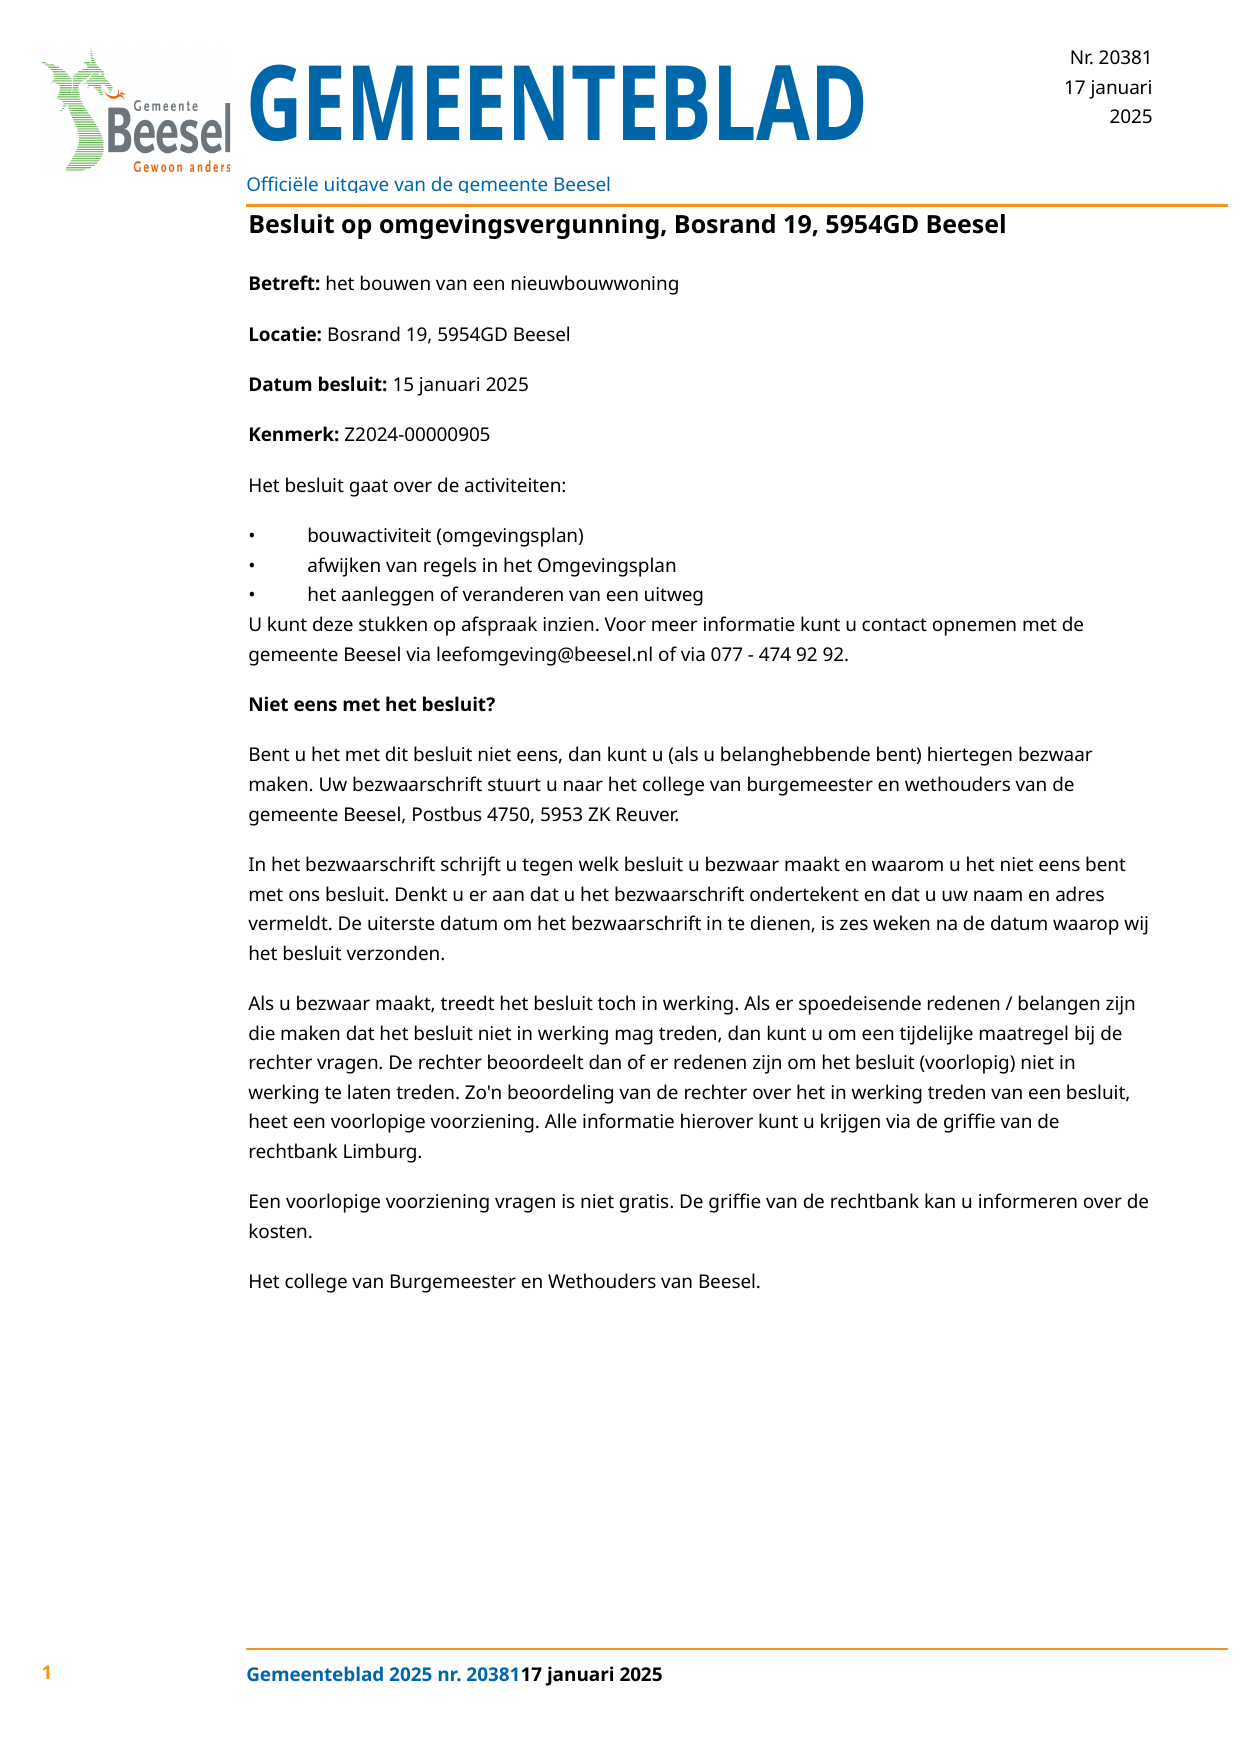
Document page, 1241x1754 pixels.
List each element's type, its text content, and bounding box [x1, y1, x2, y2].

list bouwactiviteit (omgevingsplan) [248, 522, 1152, 548]
picture [41, 47, 231, 172]
text Bent u het met dit besluit niet eens, dan kunt u (als u belanghebbende bent) hiertegen bezwaar maken. Uw bezwaarschrift stuurt u naar het college van burgemeester en wethouders van de gemeente Beesel, Postbus 4750, 5953 ZK Reuver. [248, 742, 1152, 826]
text Besluit op omgevingsvergunning, Bosrand 19, 5954GD Beesel [248, 207, 1152, 241]
text U kunt deze stukken op afspraak inzien. Voor meer informatie kunt u contact opnemen met de gemeente Beesel via leefomgeving@beesel.nl of via 077 - 474 92 92. [248, 611, 1152, 666]
list afwijken van regels in het Omgevingsplan [248, 552, 1152, 578]
text Als u bezwaar maakt, treedt het besluit toch in werking. Als er spoedeisende redenen / belangen zijn die maken dat het besluit niet in werking mag treden, dan kunt u om een tijdelijke maatregel bij de rechter vragen. De rechter beoordeelt dan of er redenen zijn om het besluit (voorlopig) niet in werking te laten treden. Zo'n beoordeling van de rechter over het in werking treden van een besluit, heet een voorlopige voorziening. Alle informatie hierover kunt u krijgen via de griffie van de rechtbank Limburg. [248, 990, 1152, 1164]
text Betreft: het bouwen van een nieuwbouwwoning [248, 270, 1152, 296]
text Niet eens met het besluit? [248, 691, 1152, 717]
text Het besluit gaat over de activiteiten: [248, 472, 1152, 498]
text Locatie: Bosrand 19, 5954GD Beesel [248, 321, 1152, 346]
text In het bezwaarschrift schrijft u tegen welk besluit u bezwaar maakt en waarom u het niet eens bent met ons besluit. Denkt u er aan dat u het bezwaarschrift ondertekent en dat u uw naam en adres vermeldt. De uiterste datum om het bezwaarschrift in te dienen, is zes weken na de datum waarop wij het besluit verzonden. [248, 851, 1152, 966]
text Het college van Burgemeester en Wethouders van Beesel. [248, 1269, 1152, 1294]
text Kenmerk: Z2024-00000905 [248, 422, 1152, 447]
text Een voorlopige voorziening vragen is niet gratis. De griffie van de rechtbank kan u informeren over de kosten. [248, 1189, 1152, 1244]
list het aanleggen of veranderen van een uitweg [248, 582, 1152, 607]
text Datum besluit: 15 januari 2025 [248, 371, 1152, 397]
